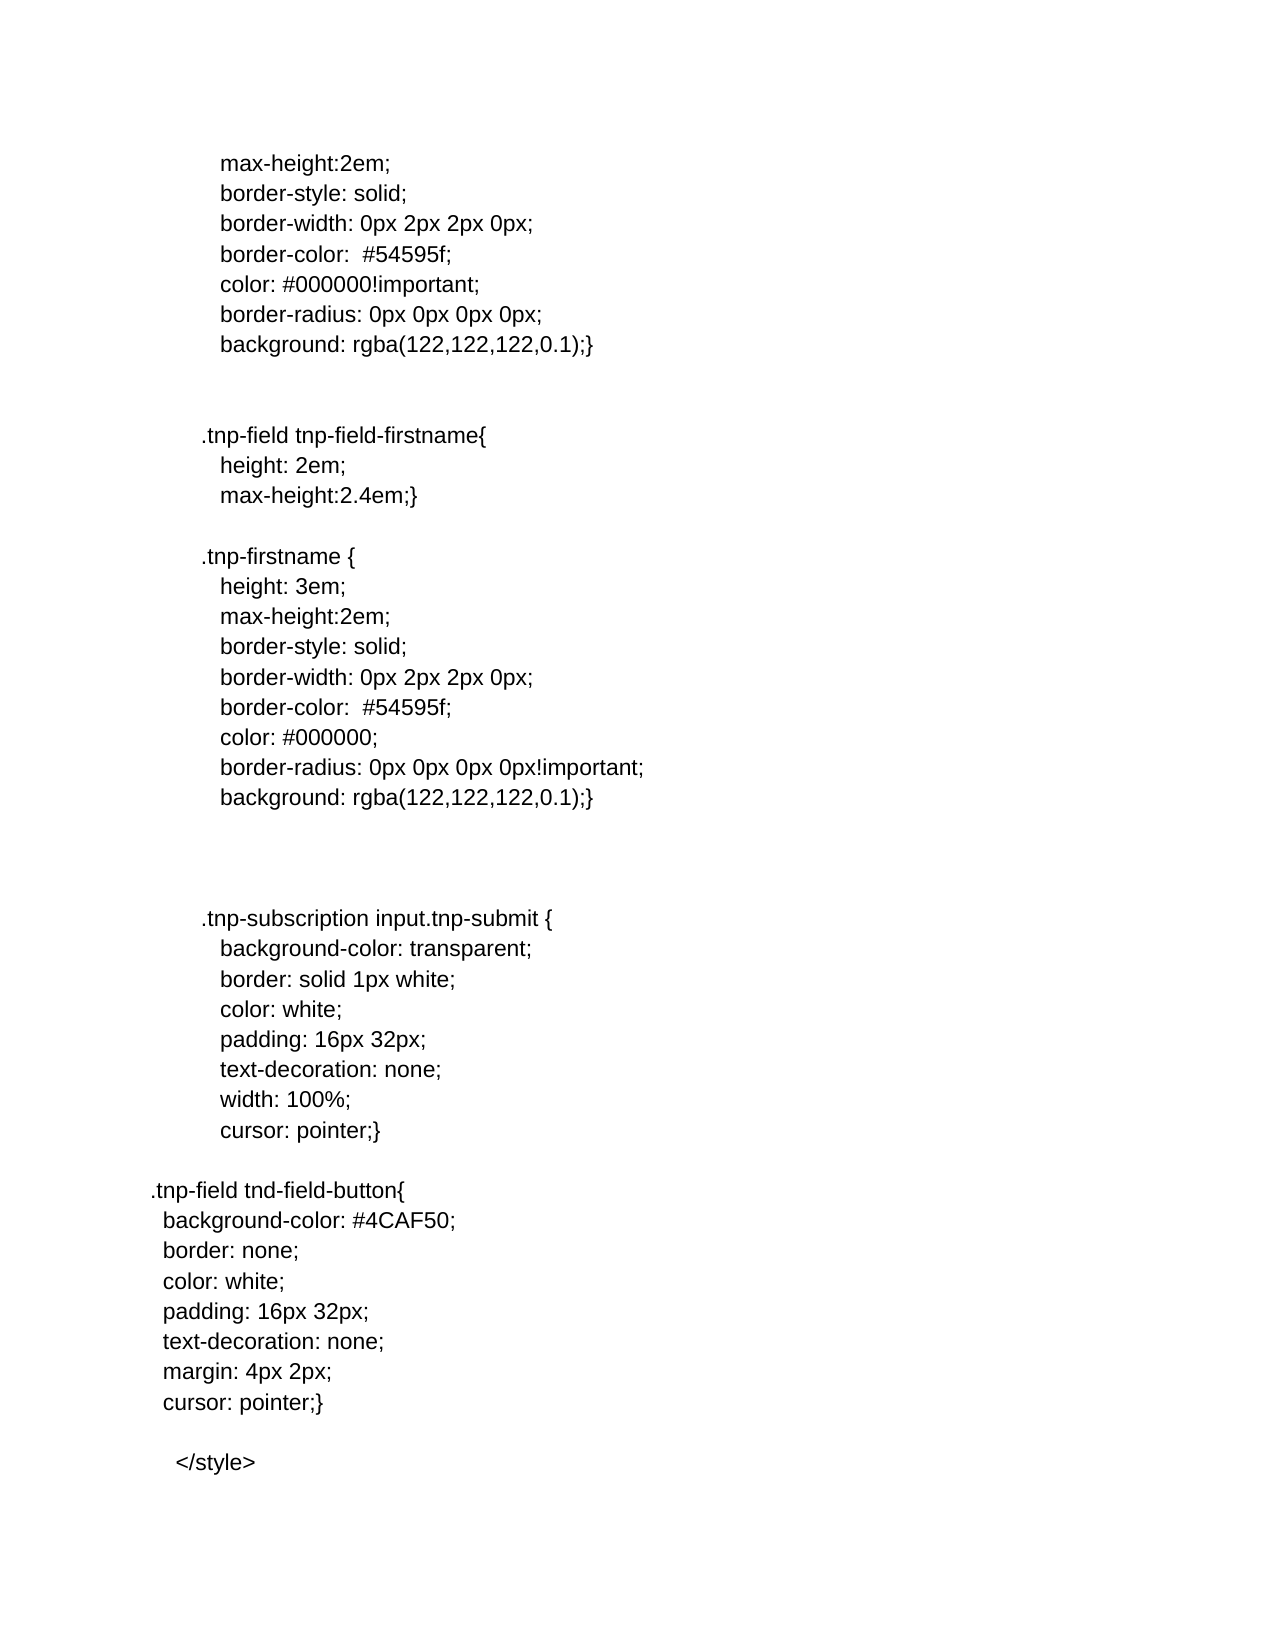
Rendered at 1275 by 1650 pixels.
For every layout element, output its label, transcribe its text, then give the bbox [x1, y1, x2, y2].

text .tnp-subscription input.tnp-submit { [150, 905, 1125, 932]
text background: rgba(122,122,122,0.1);} [150, 331, 1125, 358]
text max-height:2em; [150, 603, 1125, 629]
text max-height:2.4em;} [150, 482, 1125, 509]
text background-color: transparent; [150, 935, 1125, 962]
text padding: 16px 32px; [150, 1298, 1125, 1324]
text border-style: solid; [150, 180, 1125, 207]
text height: 2em; [150, 452, 1125, 478]
text border-radius: 0px 0px 0px 0px; [150, 301, 1125, 327]
text margin: 4px 2px; [150, 1358, 1125, 1385]
text .tnp-field tnp-field-firstname{ [150, 422, 1125, 448]
text background-color: #4CAF50; [150, 1207, 1125, 1234]
text color: white; [150, 996, 1125, 1022]
text width: 100%; [150, 1086, 1125, 1113]
text border: none; [150, 1237, 1125, 1264]
text padding: 16px 32px; [150, 1026, 1125, 1052]
text background: rgba(122,122,122,0.1);} [150, 784, 1125, 811]
text border-style: solid; [150, 633, 1125, 660]
text text-decoration: none; [150, 1056, 1125, 1083]
text color: #000000!important; [150, 271, 1125, 297]
text border-color: #54595f; [150, 694, 1125, 720]
text cursor: pointer;} [150, 1388, 1125, 1415]
text cursor: pointer;} [150, 1117, 1125, 1143]
text border: solid 1px white; [150, 966, 1125, 992]
text color: #000000; [150, 724, 1125, 750]
text border-radius: 0px 0px 0px 0px!important; [150, 754, 1125, 781]
text </style> [150, 1449, 1125, 1475]
text .tnp-firstname { [150, 543, 1125, 569]
text border-width: 0px 2px 2px 0px; [150, 663, 1125, 690]
text border-width: 0px 2px 2px 0px; [150, 210, 1125, 237]
text max-height:2em; [150, 150, 1125, 176]
text text-decoration: none; [150, 1328, 1125, 1354]
text color: white; [150, 1268, 1125, 1294]
text .tnp-field tnd-field-button{ [150, 1177, 1125, 1203]
text height: 3em; [150, 573, 1125, 599]
text border-color: #54595f; [150, 241, 1125, 267]
